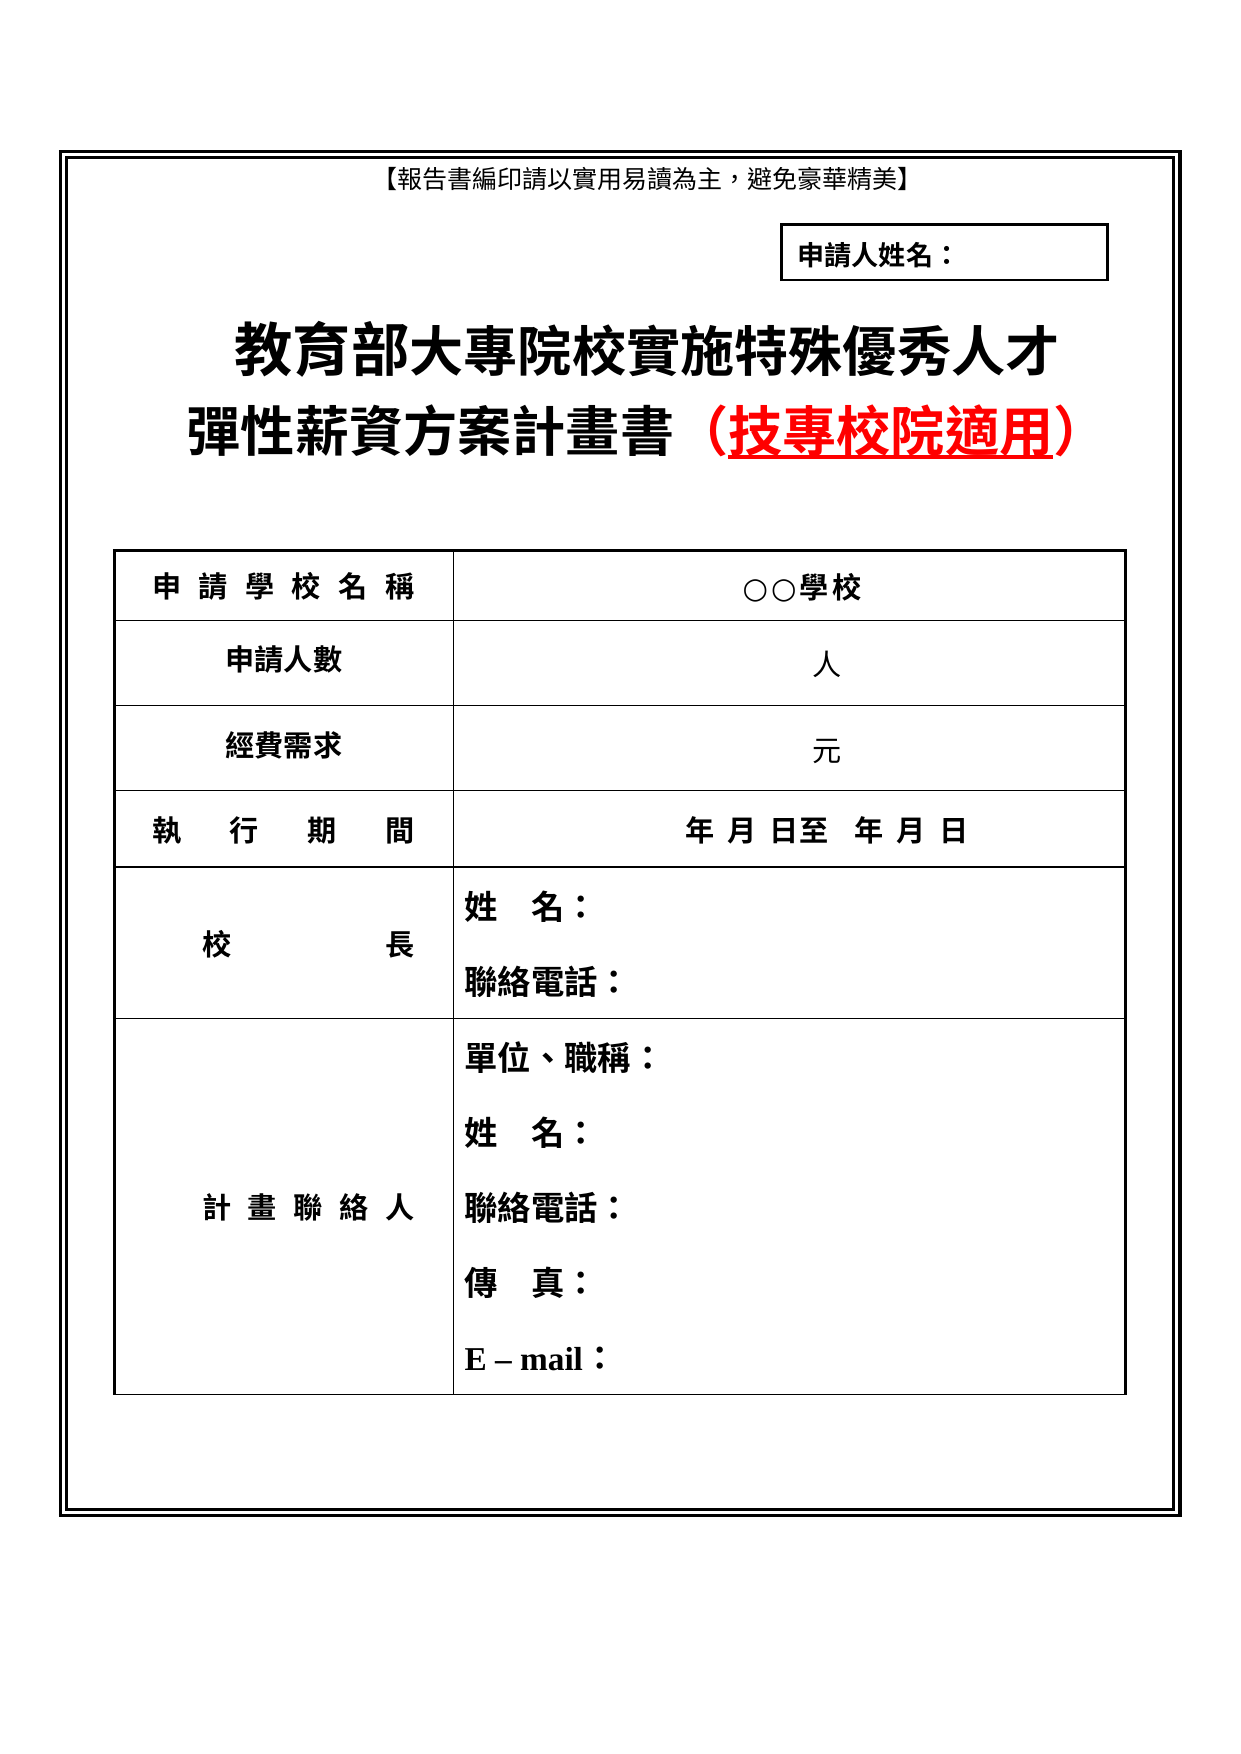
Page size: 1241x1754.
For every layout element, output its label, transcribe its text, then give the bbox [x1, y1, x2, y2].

table_cell 計畫聯絡人 [116, 1019, 453, 1393]
table_cell 單位、職稱： 姓 名： 聯絡電話： 傳 真： E – mail： [454, 1019, 1124, 1393]
table_header 申請學校名稱 [116, 552, 453, 619]
table_cell 申請人數 [116, 621, 453, 705]
table_cell 元 [454, 706, 1124, 790]
table_header 【報告書編印請以實用易讀為主，避免豪華精美】 教育部大專院校實施特殊優秀人才 彈性薪資方案計畫書（技專校院適用） [64, 153, 1177, 1508]
table_cell 執行期間 [116, 791, 453, 866]
table_cell 經費需求 [116, 706, 453, 790]
table_header ○○學校 [454, 552, 1124, 619]
table_cell 姓 名： 聯絡電話： [454, 868, 1124, 1017]
table_cell 校長 [116, 868, 453, 1017]
table_cell 年 月 日至 年 月 日 [454, 791, 1124, 866]
table_cell 人 [454, 621, 1124, 705]
